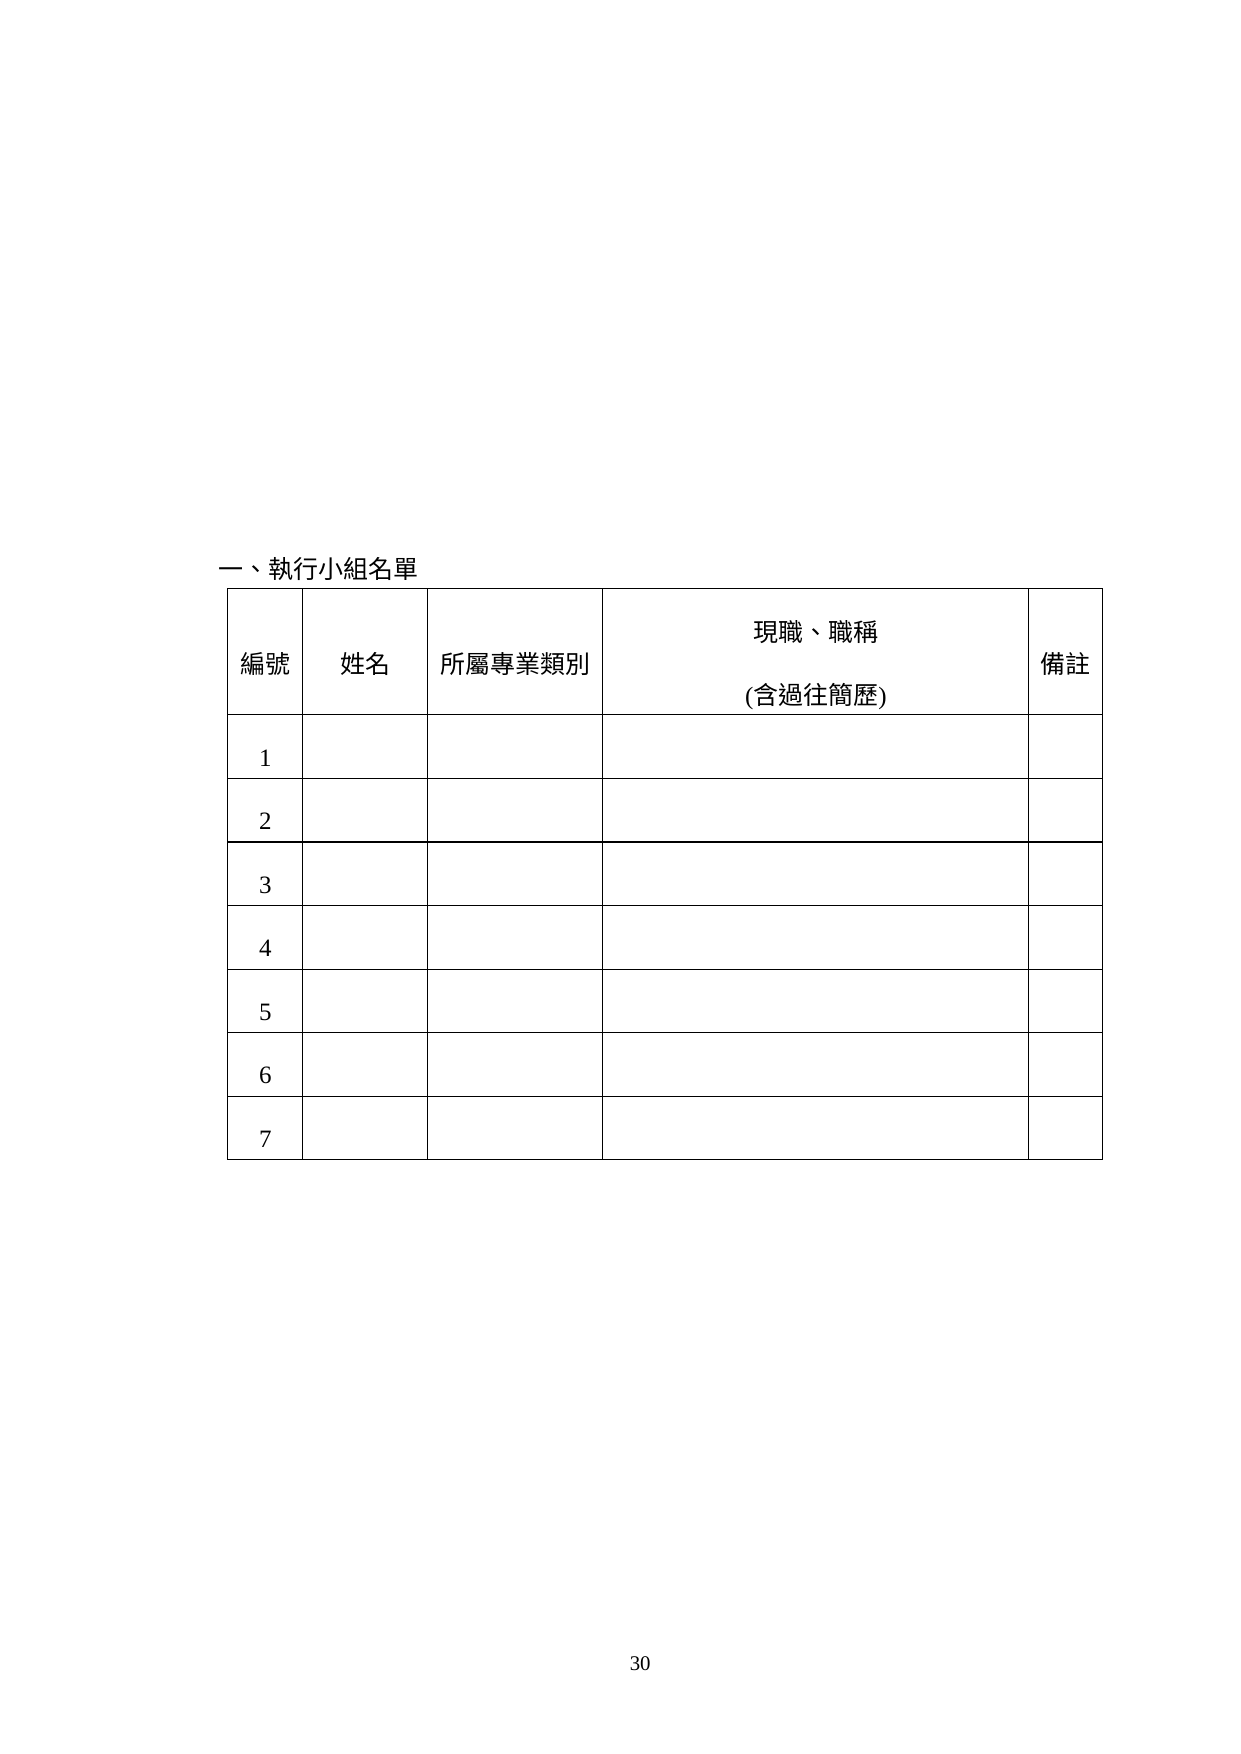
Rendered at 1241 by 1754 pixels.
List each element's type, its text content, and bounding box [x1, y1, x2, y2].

table_cell 2 [228, 779, 302, 841]
table_cell [603, 1097, 1028, 1159]
table_cell [1029, 906, 1102, 968]
table_cell 4 [228, 906, 302, 968]
table_cell 1 [228, 715, 302, 778]
table_cell [1029, 1033, 1102, 1096]
table_cell 3 [228, 843, 302, 905]
table_header 編號 [228, 589, 302, 714]
table_cell [603, 779, 1028, 841]
table_cell [428, 715, 602, 778]
table_cell [303, 906, 427, 968]
table_cell [303, 843, 427, 905]
table_cell [603, 1033, 1028, 1096]
table_header 備註 [1029, 589, 1102, 714]
table_cell 6 [228, 1033, 302, 1096]
table_cell [1029, 715, 1102, 778]
table_cell [1029, 779, 1102, 841]
table_cell [603, 906, 1028, 968]
table_cell 5 [228, 970, 302, 1032]
table_cell [1029, 1097, 1102, 1159]
table_cell [428, 843, 602, 905]
table_cell [428, 1097, 602, 1159]
text 一、執行小組名單 [187, 526, 1092, 588]
table_cell [428, 779, 602, 841]
table_cell [603, 715, 1028, 778]
table_cell [1029, 970, 1102, 1032]
table_cell [303, 970, 427, 1032]
table_header 姓名 [303, 589, 427, 714]
table_header 現職、職稱 (含過往簡歷) [603, 589, 1028, 714]
table_cell [303, 1033, 427, 1096]
table_cell [303, 715, 427, 778]
table_cell [428, 906, 602, 968]
table_cell [1029, 843, 1102, 905]
table_cell [428, 1033, 602, 1096]
table_cell 7 [228, 1097, 302, 1159]
table_header 所屬專業類別 [428, 589, 602, 714]
table_cell [428, 970, 602, 1032]
table_cell [603, 843, 1028, 905]
table_cell [303, 779, 427, 841]
table_cell [603, 970, 1028, 1032]
table_cell [303, 1097, 427, 1159]
